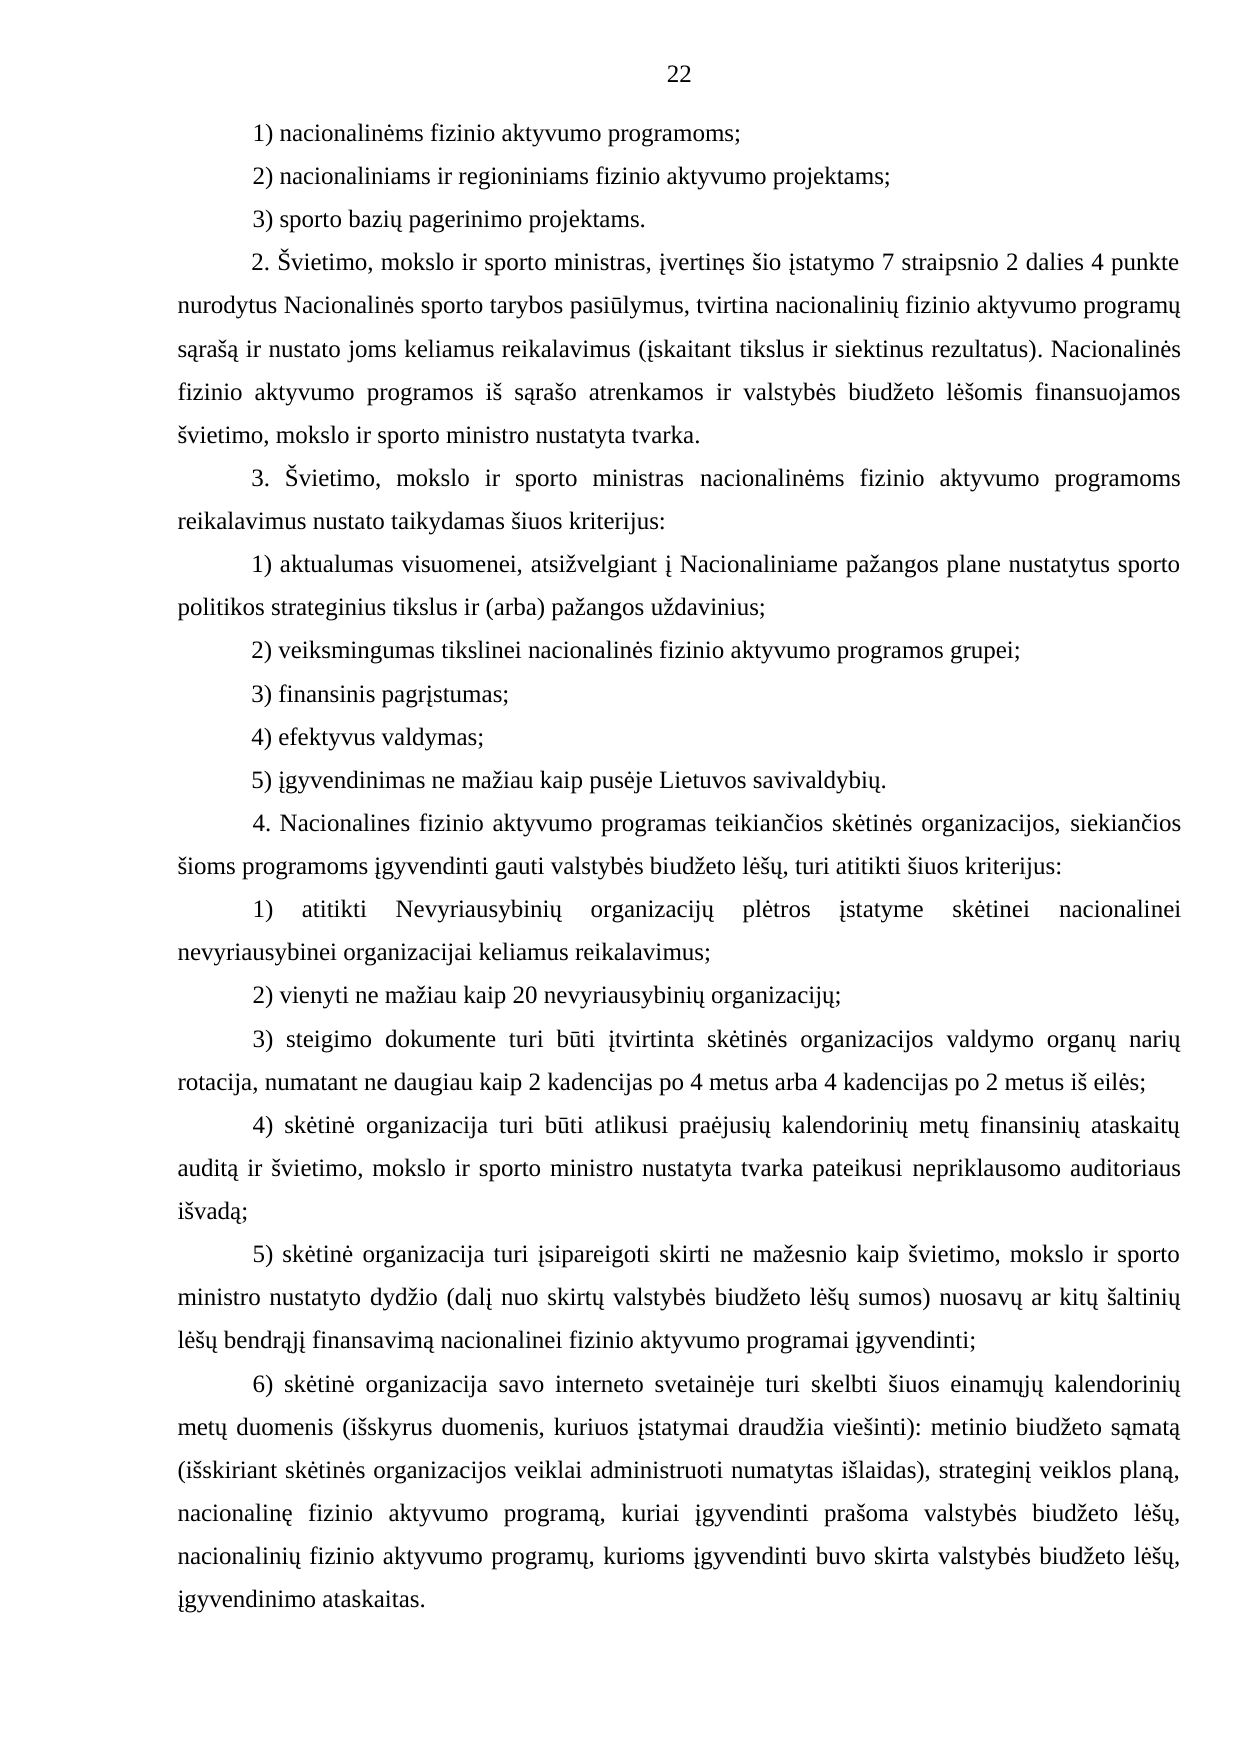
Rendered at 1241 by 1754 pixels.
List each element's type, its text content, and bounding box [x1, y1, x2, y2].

text 1) nacionalinėms fizinio aktyvumo programoms; [177, 118, 1181, 147]
text 2. Švietimo, mokslo ir sporto ministras, įvertinęs šio įstatymo 7 straipsnio 2 dalies 4 punkte nurodytus Nacionalinės sporto tarybos pasiūlymus, tvirtina nacionalinių fizinio aktyvumo programų sąrašą ir nustato joms keliamus reikalavimus (įskaitant tikslus ir siektinus rezultatus). Nacionalinės fizinio aktyvumo programos iš sąrašo atrenkamos ir valstybės biudžeto lėšomis finansuojamos švietimo, mokslo ir sporto ministro nustatyta tvarka. [177, 247, 1181, 449]
text 3) sporto bazių pagerinimo projektams. [177, 204, 1181, 233]
text 5) įgyvendinimas ne mažiau kaip pusėje Lietuvos savivaldybių. [177, 765, 1181, 794]
text 5) skėtinė organizacija turi įsipareigoti skirti ne mažesnio kaip švietimo, mokslo ir sporto ministro nustatyto dydžio (dalį nuo skirtų valstybės biudžeto lėšų sumos) nuosavų ar kitų šaltinių lėšų bendrąjį finansavimą nacionalinei fizinio aktyvumo programai įgyvendinti; [177, 1239, 1181, 1354]
text 6) skėtinė organizacija savo interneto svetainėje turi skelbti šiuos einamųjų kalendorinių metų duomenis (išskyrus duomenis, kuriuos įstatymai draudžia viešinti): metinio biudžeto sąmatą (išskiriant skėtinės organizacijos veiklai administruoti numatytas išlaidas), strateginį veiklos planą, nacionalinę fizinio aktyvumo programą, kuriai įgyvendinti prašoma valstybės biudžeto lėšų, nacionalinių fizinio aktyvumo programų, kurioms įgyvendinti buvo skirta valstybės biudžeto lėšų, įgyvendinimo ataskaitas. [177, 1369, 1181, 1613]
text 2) vienyti ne mažiau kaip 20 nevyriausybinių organizacijų; [177, 981, 1181, 1009]
text 2) nacionaliniams ir regioniniams fizinio aktyvumo projektams; [177, 161, 1181, 190]
text 1) atitikti Nevyriausybinių organizacijų plėtros įstatyme skėtinei nacionalinei nevyriausybinei organizacijai keliamus reikalavimus; [177, 894, 1181, 966]
text 4) skėtinė organizacija turi būti atlikusi praėjusių kalendorinių metų finansinių ataskaitų auditą ir švietimo, mokslo ir sporto ministro nustatyta tvarka pateikusi nepriklausomo auditoriaus išvadą; [177, 1110, 1181, 1225]
text 2) veiksmingumas tikslinei nacionalinės fizinio aktyvumo programos grupei; [177, 636, 1181, 664]
text 4) efektyvus valdymas; [177, 722, 1181, 751]
text 4. Nacionalines fizinio aktyvumo programas teikiančios skėtinės organizacijos, siekiančios šioms programoms įgyvendinti gauti valstybės biudžeto lėšų, turi atitikti šiuos kriterijus: [177, 808, 1181, 880]
text 1) aktualumas visuomenei, atsižvelgiant į Nacionaliniame pažangos plane nustatytus sporto politikos strateginius tikslus ir (arba) pažangos uždavinius; [177, 549, 1181, 621]
text 3. Švietimo, mokslo ir sporto ministras nacionalinėms fizinio aktyvumo programoms reikalavimus nustato taikydamas šiuos kriterijus: [177, 463, 1181, 535]
text 3) finansinis pagrįstumas; [177, 679, 1181, 707]
text 3) steigimo dokumente turi būti įtvirtinta skėtinės organizacijos valdymo organų narių rotacija, numatant ne daugiau kaip 2 kadencijas po 4 metus arba 4 kadencijas po 2 metus iš eilės; [177, 1024, 1181, 1096]
